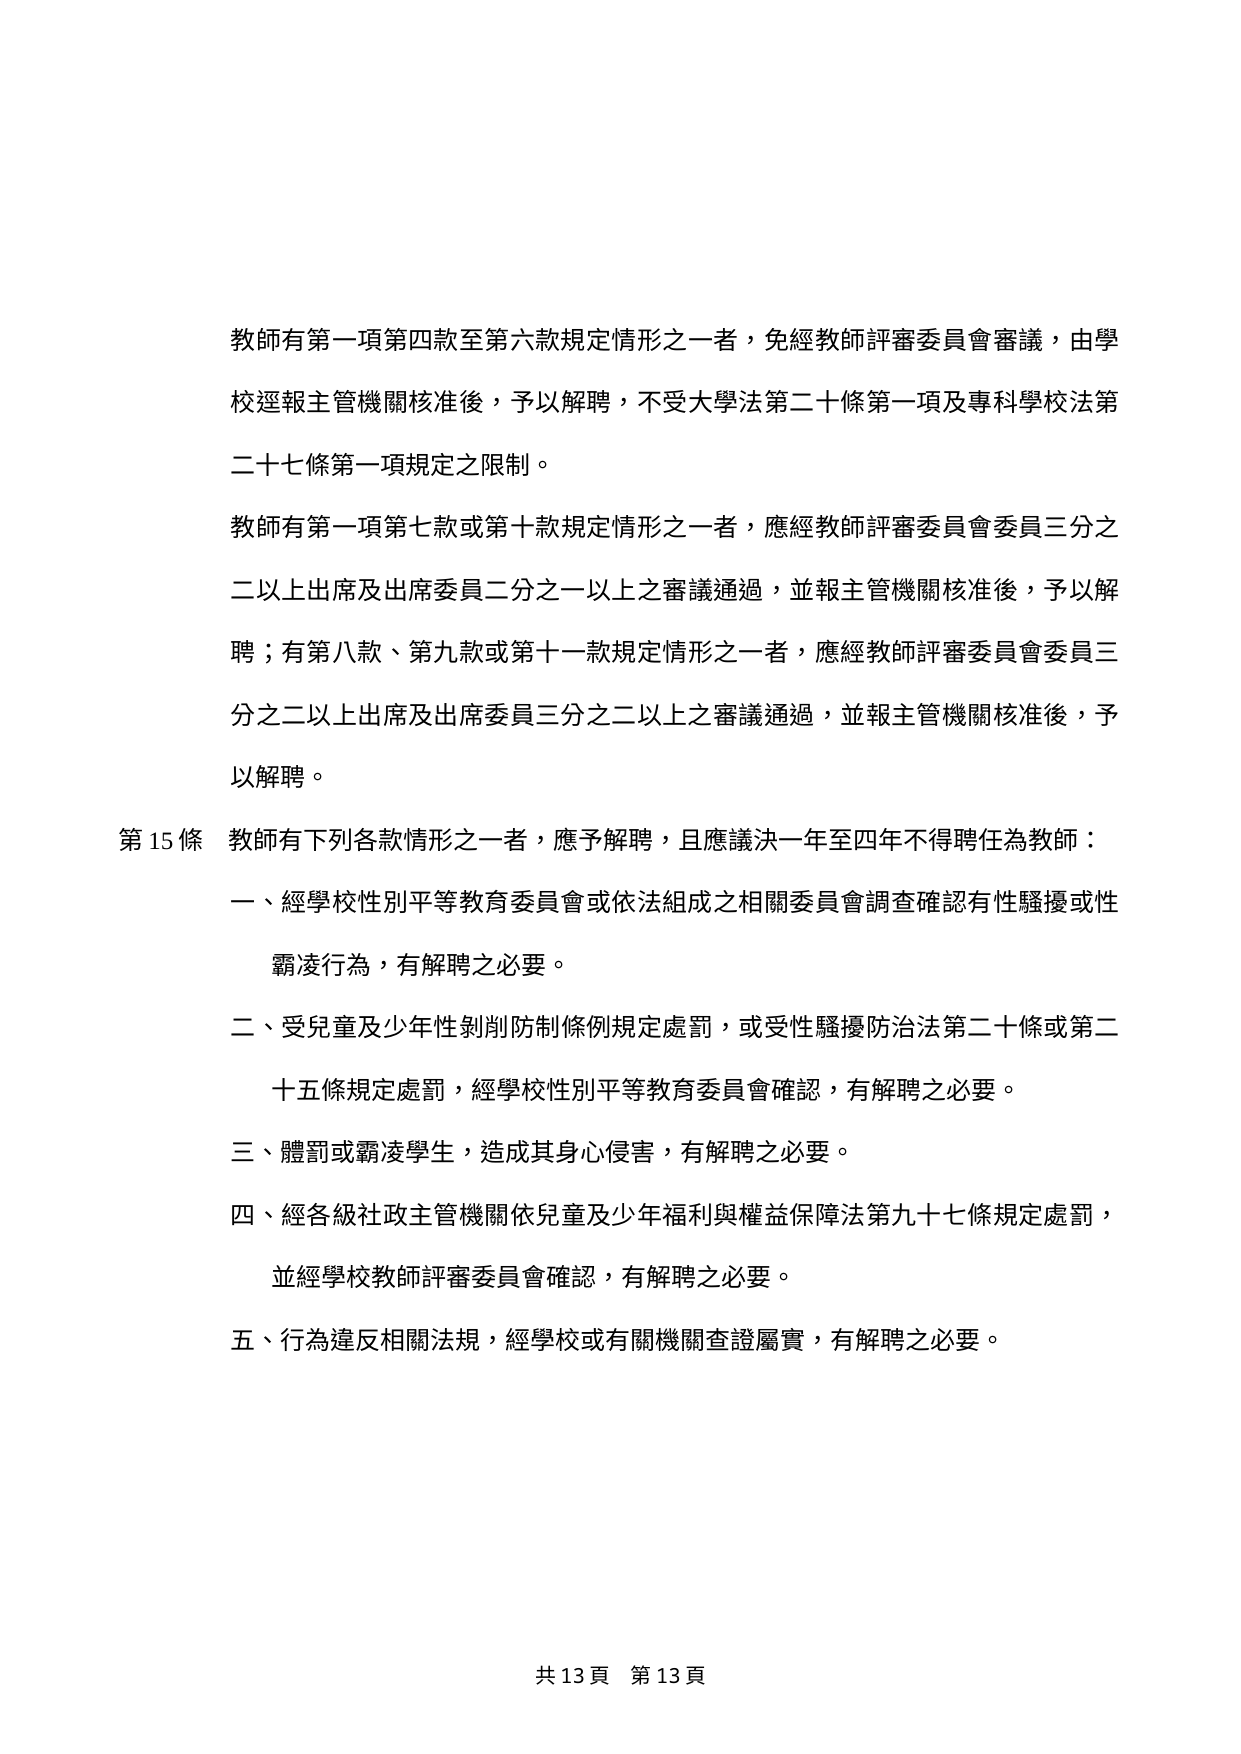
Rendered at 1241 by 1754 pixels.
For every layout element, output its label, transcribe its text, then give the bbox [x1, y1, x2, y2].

text 一、經學校性別平等教育委員會或依法組成之相關委員會調查確認有性騷擾或性霸凌行為，有解聘之必要。 [230, 859, 1122, 984]
text 四、經各級社政主管機關依兒童及少年福利與權益保障法第九十七條規定處罰，並經學校教師評審委員會確認，有解聘之必要。 [230, 1172, 1122, 1297]
text 三、體罰或霸凌學生，造成其身心侵害，有解聘之必要。 [230, 1109, 1122, 1172]
text 教師有第一項第四款至第六款規定情形之一者，免經教師評審委員會審議，由學校逕報主管機關核准後，予以解聘，不受大學法第二十條第一項及專科學校法第二十七條第一項規定之限制。 [230, 297, 1122, 484]
text 教師有第一項第七款或第十款規定情形之一者，應經教師評審委員會委員三分之二以上出席及出席委員二分之一以上之審議通過，並報主管機關核准後，予以解聘；有第八款、第九款或第十一款規定情形之一者，應經教師評審委員會委員三分之二以上出席及出席委員三分之二以上之審議通過，並報主管機關核准後，予以解聘。 [230, 484, 1122, 797]
text 五、行為違反相關法規，經學校或有關機關查證屬實，有解聘之必要。 [230, 1297, 1122, 1359]
text 第15條 教師有下列各款情形之一者，應予解聘，且應議決一年至四年不得聘任為教師： [118, 797, 1122, 859]
text 二、受兒童及少年性剝削防制條例規定處罰，或受性騷擾防治法第二十條或第二十五條規定處罰，經學校性別平等教育委員會確認，有解聘之必要。 [230, 984, 1122, 1109]
